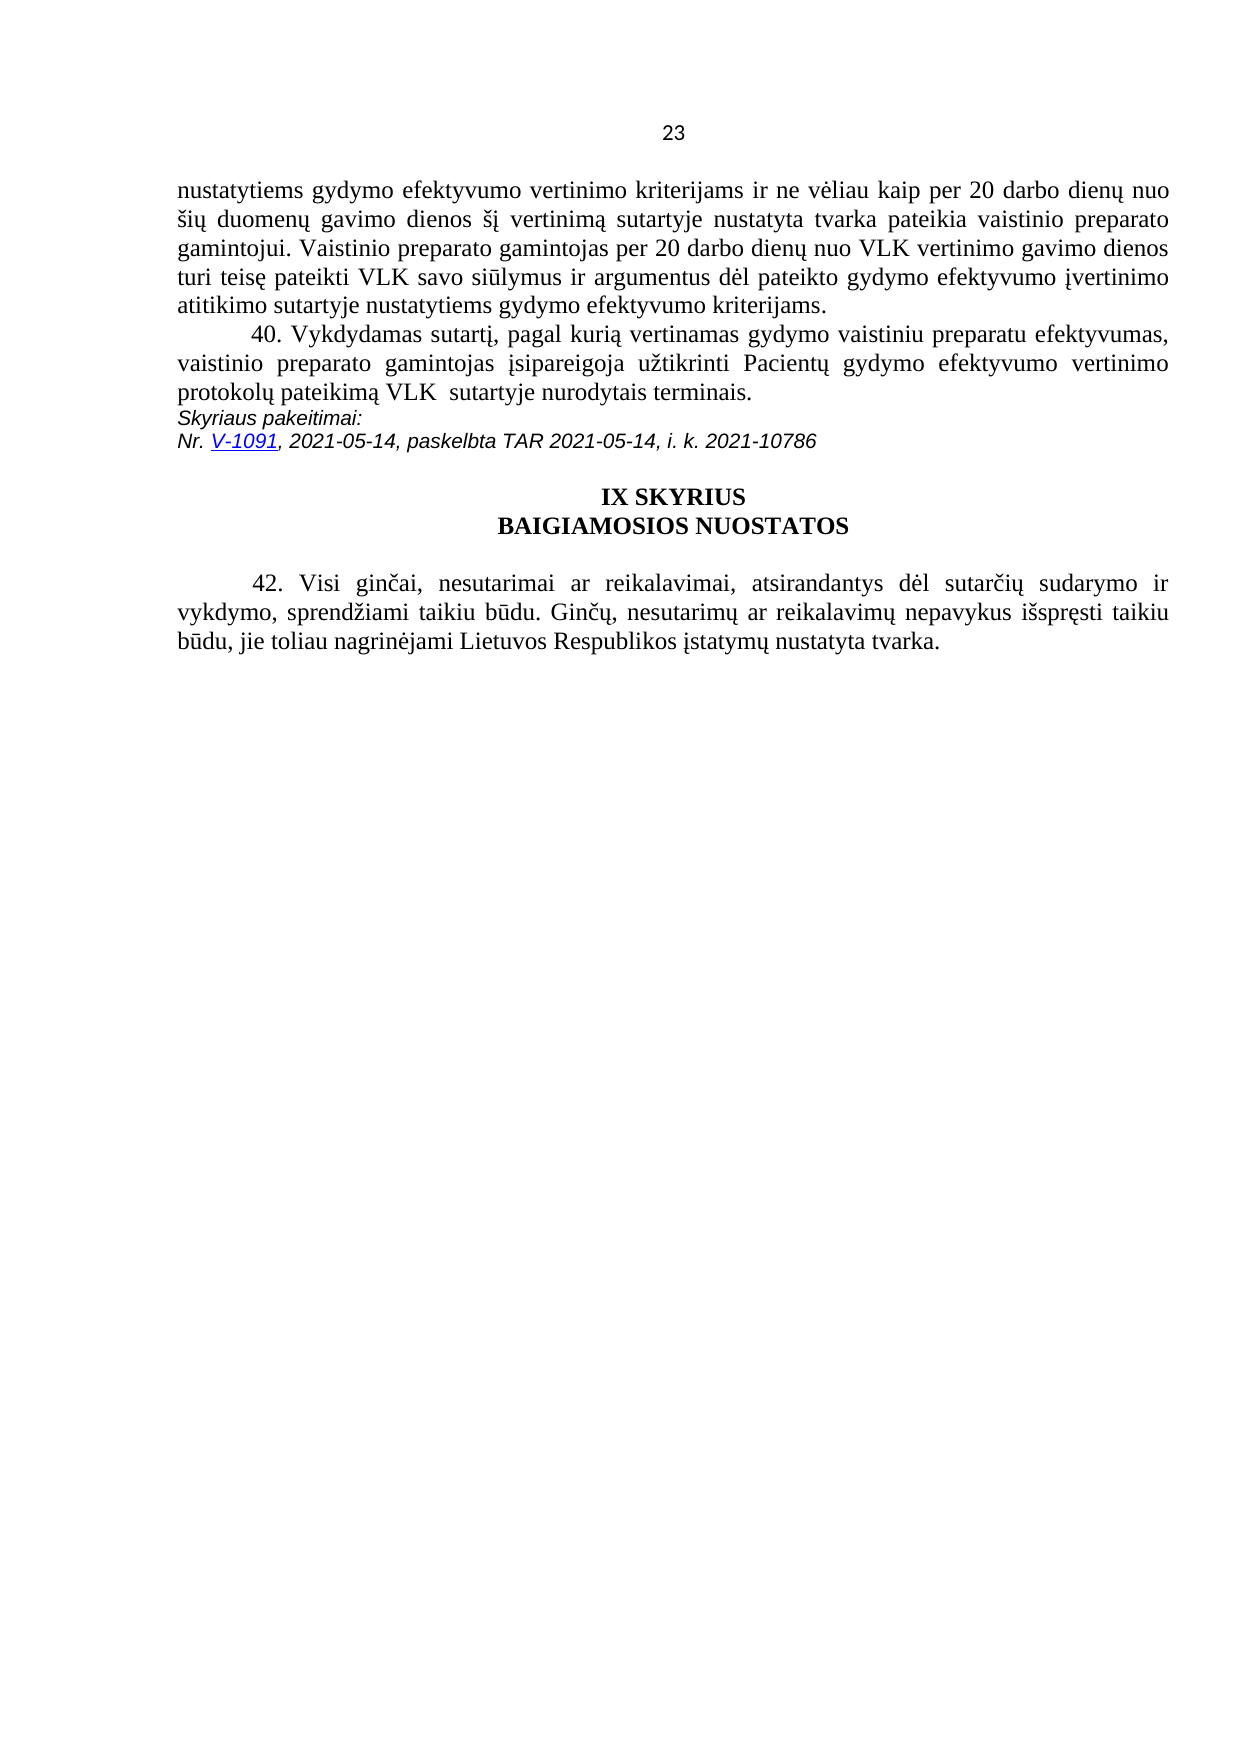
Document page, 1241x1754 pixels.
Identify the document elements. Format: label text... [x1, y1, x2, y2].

text BAIGIAMOSIOS NUOSTATOS [177, 511, 1170, 539]
text 40. Vykdydamas sutartį, pagal kurią vertinamas gydymo vaistiniu preparatu efektyvumas, vaistinio preparato gamintojas įsipareigoja užtikrinti Pacientų gydymo efektyvumo vertinimo protokolų pateikimą VLK sutartyje nurodytais terminais. [177, 319, 1170, 405]
text IX SKYRIUS [177, 482, 1170, 511]
text Nr. V-1091, 2021-05-14, paskelbta TAR 2021-05-14, i. k. 2021-10786 [177, 429, 1170, 453]
text Skyriaus pakeitimai: [177, 405, 1170, 429]
text nustatytiems gydymo efektyvumo vertinimo kriterijams ir ne vėliau kaip per 20 darbo dienų nuo šių duomenų gavimo dienos šį vertinimą sutartyje nustatyta tvarka pateikia vaistinio preparato gamintojui. Vaistinio preparato gamintojas per 20 darbo dienų nuo VLK vertinimo gavimo dienos turi teisę pateikti VLK savo siūlymus ir argumentus dėl pateikto gydymo efektyvumo įvertinimo atitikimo sutartyje nustatytiems gydymo efektyvumo kriterijams. [177, 175, 1170, 319]
text 42. Visi ginčai, nesutarimai ar reikalavimai, atsirandantys dėl sutarčių sudarymo ir vykdymo, sprendžiami taikiu būdu. Ginčų, nesutarimų ar reikalavimų nepavykus išspręsti taikiu būdu, jie toliau nagrinėjami Lietuvos Respublikos įstatymų nustatyta tvarka. [177, 568, 1170, 654]
